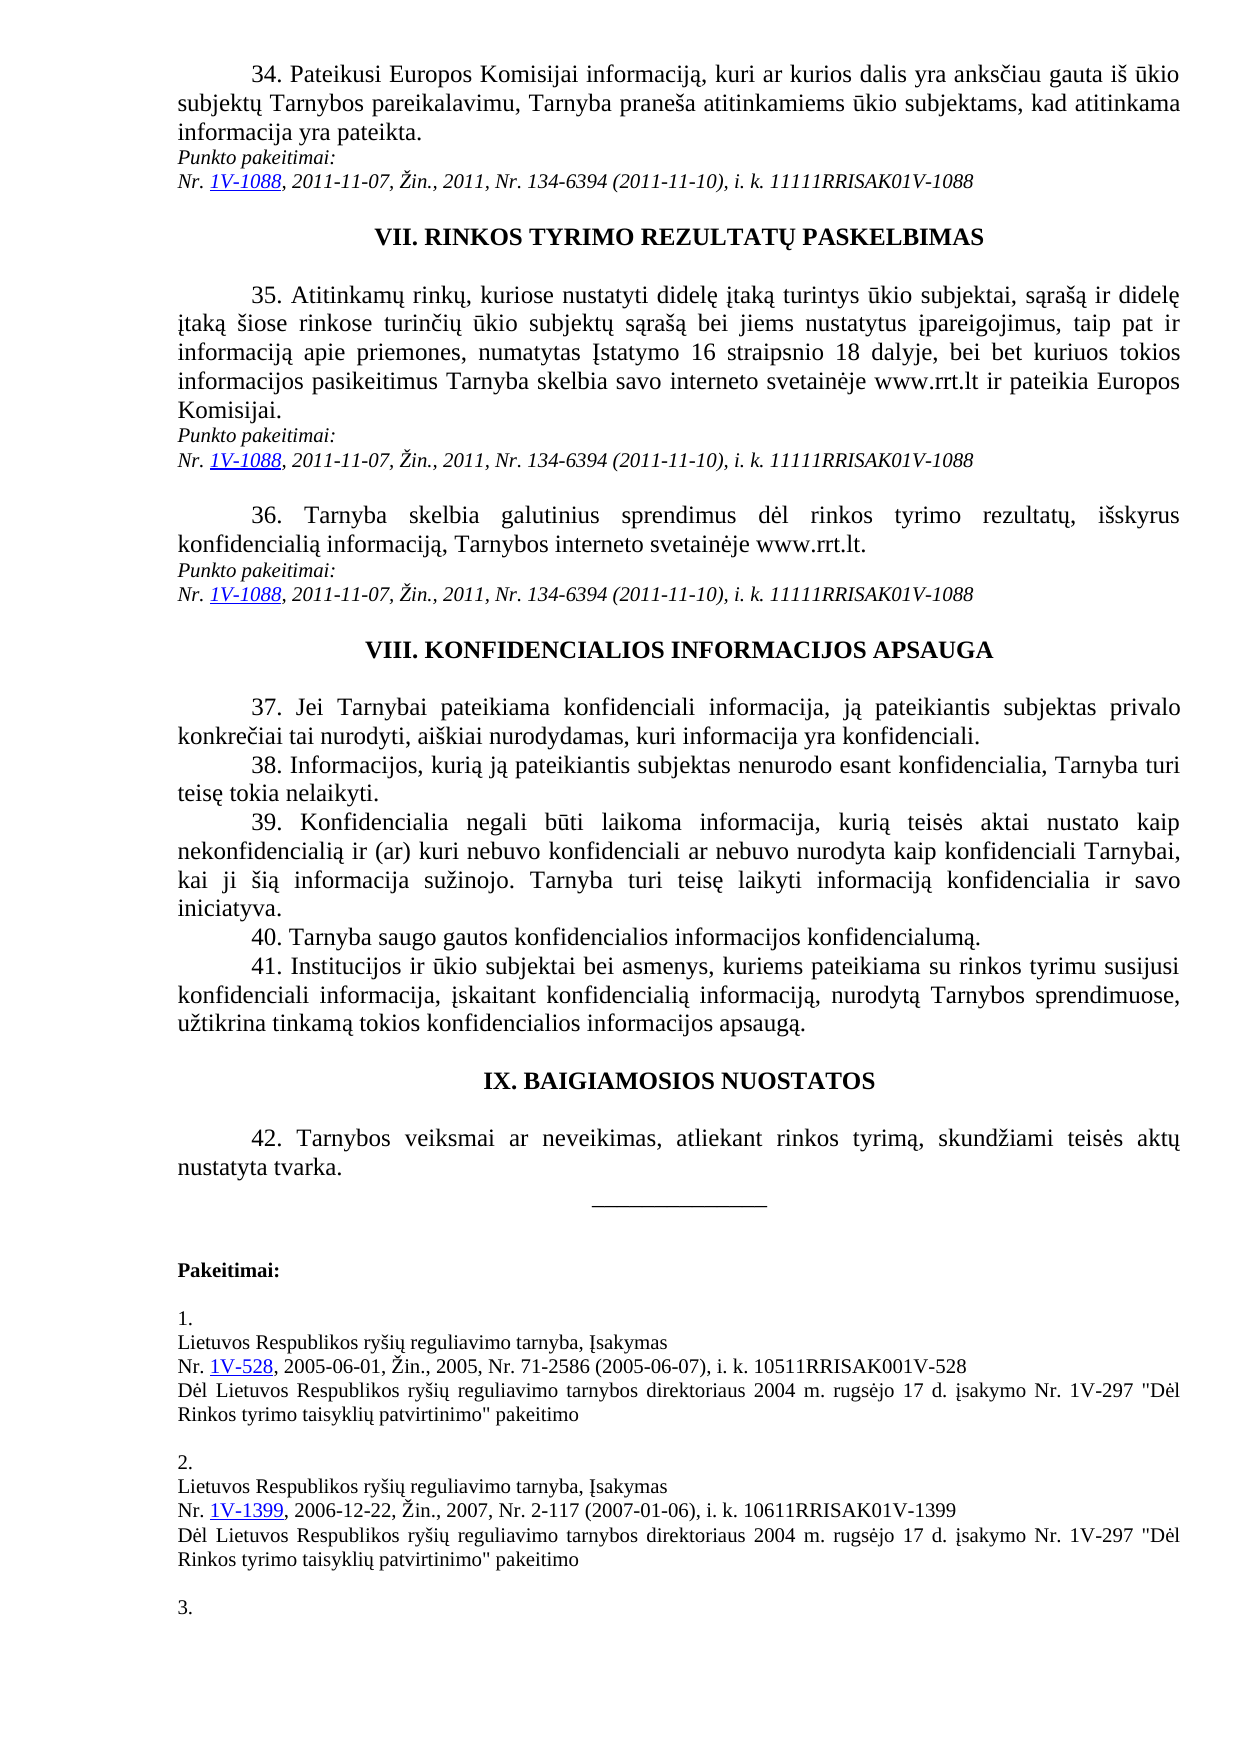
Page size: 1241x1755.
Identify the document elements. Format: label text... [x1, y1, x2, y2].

text Nr. 1V-1088, 2011-11-07, Žin., 2011, Nr. 134-6394 (2011-11-10), i. k. 11111RRISAK01V-1088 [177, 169, 1181, 193]
text VIII. KONFIDENCIALIOS INFORMACIJOS APSAUGA [177, 635, 1181, 663]
text 37. Jei Tarnybai pateikiama konfidenciali informacija, ją pateikiantis subjektas privalo konkrečiai tai nurodyti, aiškiai nurodydamas, kuri informacija yra konfidenciali. [177, 692, 1181, 750]
text Nr. 1V-1088, 2011-11-07, Žin., 2011, Nr. 134-6394 (2011-11-10), i. k. 11111RRISAK01V-1088 [177, 447, 1181, 472]
text 39. Konfidencialia negali būti laikoma informacija, kurią teisės aktai nustato kaip nekonfidencialią ir (ar) kuri nebuvo konfidenciali ar nebuvo nurodyta kaip konfidenciali Tarnybai, kai ji šią informacija sužinojo. Tarnyba turi teisę laikyti informaciją konfidencialia ir savo iniciatyva. [177, 807, 1181, 922]
text 42. Tarnybos veiksmai ar neveikimas, atliekant rinkos tyrimą, skundžiami teisės aktų nustatyta tvarka. [177, 1123, 1181, 1181]
text Nr. 1V-1399, 2006-12-22, Žin., 2007, Nr. 2-117 (2007-01-06), i. k. 10611RRISAK01V-1399 [177, 1498, 1181, 1522]
text Nr. 1V-528, 2005-06-01, Žin., 2005, Nr. 71-2586 (2005-06-07), i. k. 10511RRISAK001V-528 [177, 1354, 1181, 1378]
text 38. Informacijos, kurią ją pateikiantis subjektas nenurodo esant konfidencialia, Tarnyba turi teisę tokia nelaikyti. [177, 750, 1181, 807]
text Lietuvos Respublikos ryšių reguliavimo tarnyba, Įsakymas [177, 1330, 1181, 1354]
text ______________ [177, 1181, 1181, 1210]
text Nr. 1V-1088, 2011-11-07, Žin., 2011, Nr. 134-6394 (2011-11-10), i. k. 11111RRISAK01V-1088 [177, 582, 1181, 606]
text Lietuvos Respublikos ryšių reguliavimo tarnyba, Įsakymas [177, 1474, 1181, 1498]
text 40. Tarnyba saugo gautos konfidencialios informacijos konfidencialumą. [177, 922, 1181, 951]
text Dėl Lietuvos Respublikos ryšių reguliavimo tarnybos direktoriaus 2004 m. rugsėjo 17 d. įsakymo Nr. 1V-297 "Dėl Rinkos tyrimo taisyklių patvirtinimo" pakeitimo [177, 1378, 1181, 1426]
text 35. Atitinkamų rinkų, kuriose nustatyti didelę įtaką turintys ūkio subjektai, sąrašą ir didelę įtaką šiose rinkose turinčių ūkio subjektų sąrašą bei jiems nustatytus įpareigojimus, taip pat ir informaciją apie priemones, numatytas Įstatymo 16 straipsnio 18 dalyje, bei bet kuriuos tokios informacijos pasikeitimus Tarnyba skelbia savo interneto svetainėje www.rrt.lt ir pateikia Europos Komisijai. [177, 280, 1181, 423]
text 3. [177, 1595, 1181, 1619]
text 1. [177, 1306, 1181, 1330]
text 34. Pateikusi Europos Komisijai informaciją, kuri ar kurios dalis yra anksčiau gauta iš ūkio subjektų Tarnybos pareikalavimu, Tarnyba praneša atitinkamiems ūkio subjektams, kad atitinkama informacija yra pateikta. [177, 59, 1181, 145]
text 41. Institucijos ir ūkio subjektai bei asmenys, kuriems pateikiama su rinkos tyrimu susijusi konfidenciali informacija, įskaitant konfidencialią informaciją, nurodytą Tarnybos sprendimuose, užtikrina tinkamą tokios konfidencialios informacijos apsaugą. [177, 951, 1181, 1037]
text IX. BAIGIAMOSIOS NUOSTATOS [177, 1066, 1181, 1095]
text Pakeitimai: [177, 1258, 1181, 1282]
text 36. Tarnyba skelbia galutinius sprendimus dėl rinkos tyrimo rezultatų, išskyrus konfidencialią informaciją, Tarnybos interneto svetainėje www.rrt.lt. [177, 500, 1181, 558]
text Punkto pakeitimai: [177, 423, 1181, 447]
text VII. rinkos tyrimo rezultatų paskelbimas [177, 222, 1181, 251]
text Punkto pakeitimai: [177, 145, 1181, 169]
text Dėl Lietuvos Respublikos ryšių reguliavimo tarnybos direktoriaus 2004 m. rugsėjo 17 d. įsakymo Nr. 1V-297 "Dėl Rinkos tyrimo taisyklių patvirtinimo" pakeitimo [177, 1522, 1181, 1571]
text 2. [177, 1450, 1181, 1474]
text Punkto pakeitimai: [177, 558, 1181, 582]
